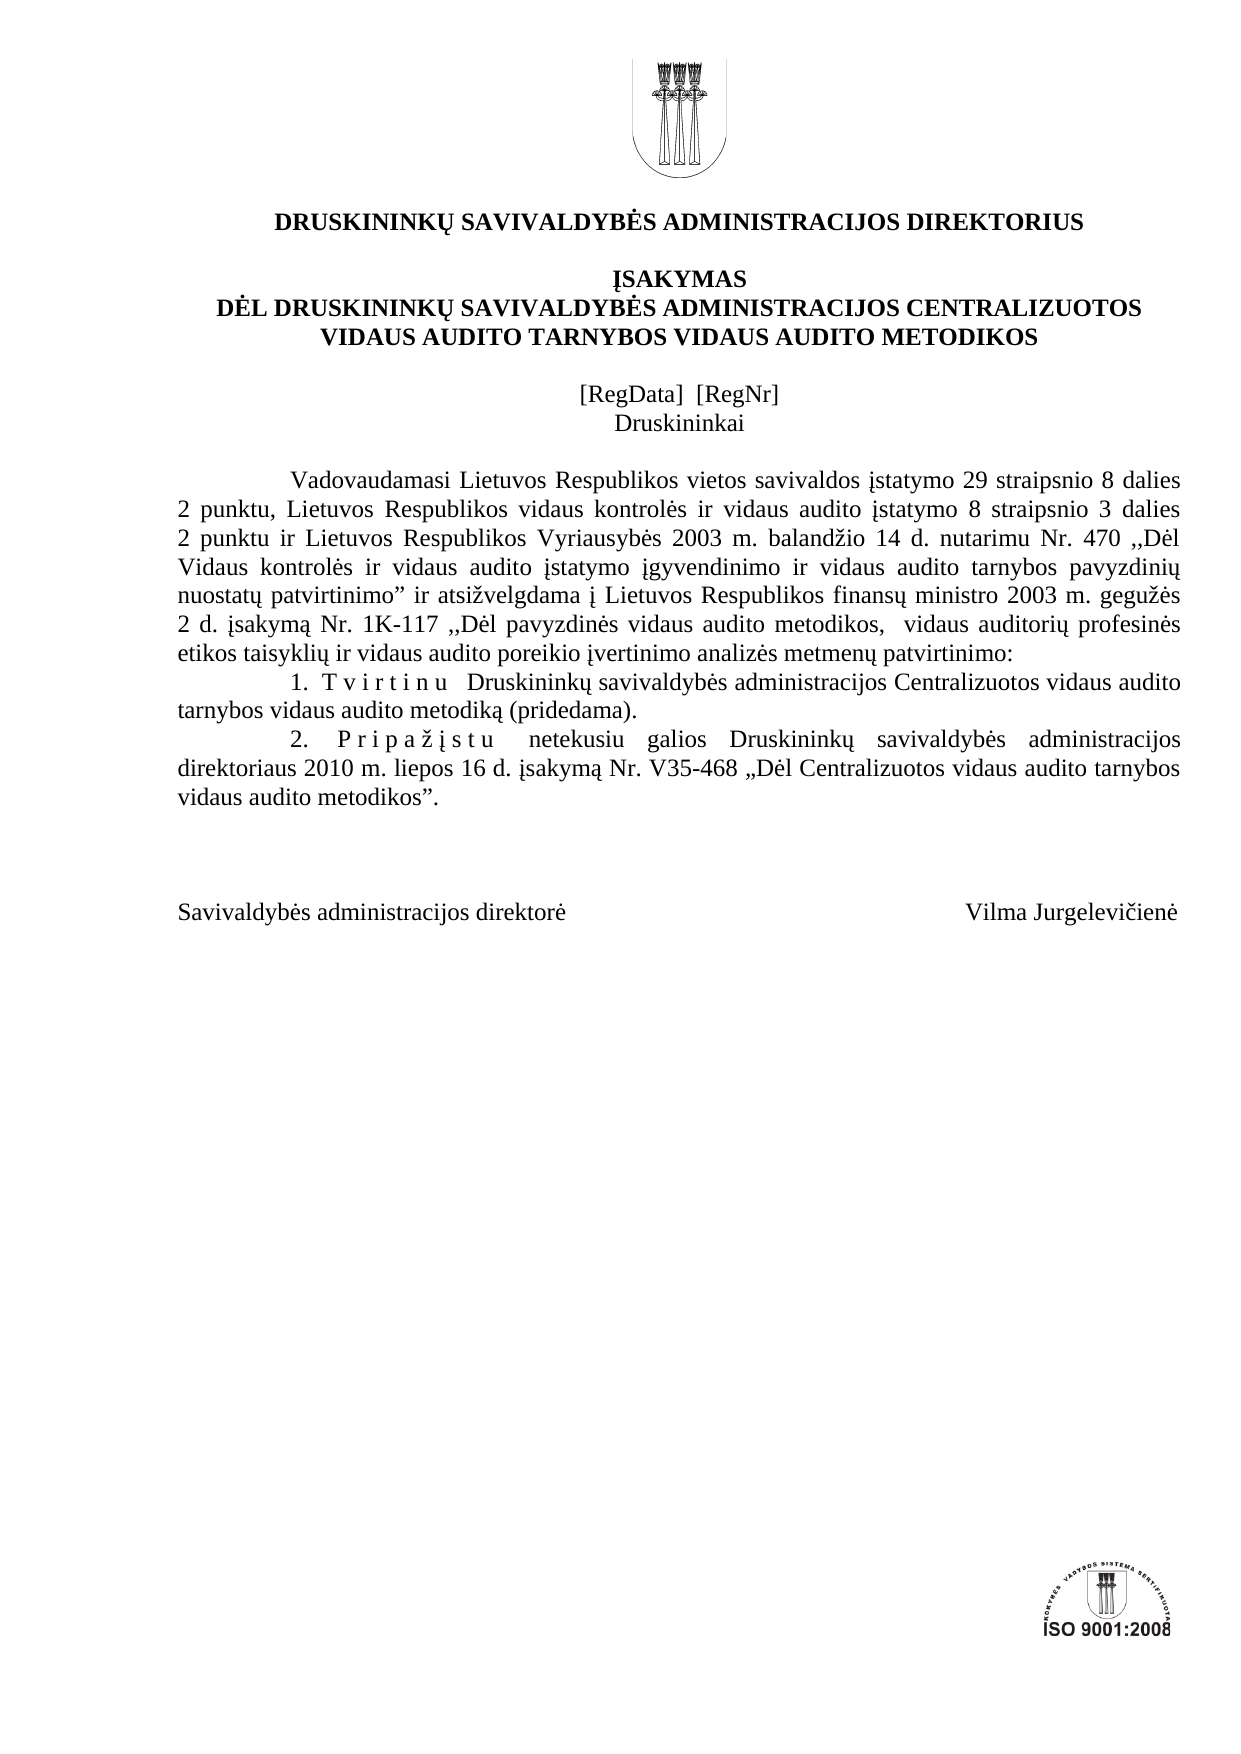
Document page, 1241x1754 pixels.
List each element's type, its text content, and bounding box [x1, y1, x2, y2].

text Druskininkai [177, 408, 1181, 437]
text 1. Tvirtinu Druskininkų savivaldybės administracijos Centralizuotos vidaus audito tarnybos vidaus audito metodiką (pridedama). [177, 667, 1181, 724]
text Savivaldybės administracijos direktorė Vilma Jurgelevičienė [177, 897, 1181, 925]
text DĖL DRUSKININKŲ SAVIVALDYBĖS ADMINISTRACIJOS CENTRALIZUOTOS VIDAUS AUDITO TARNYBOS VIDAUS AUDITO METODIKOS [177, 293, 1181, 350]
text 2. Pripažįstu netekusiu galios Druskininkų savivaldybės administracijos direktoriaus 2010 m. liepos 16 d. įsakymą Nr. V35-468 „Dėl Centralizuotos vidaus audito tarnybos vidaus audito metodikos”. [177, 724, 1181, 810]
text [RegData] [RegNr] [177, 379, 1181, 408]
text DRUSKININKŲ SAVIVALDYBĖS ADMINISTRACIJOS DIREKTORIUS [177, 207, 1181, 235]
text ĮSAKYMAS [177, 264, 1181, 293]
text Vadovaudamasi Lietuvos Respublikos vietos savivaldos įstatymo 29 straipsnio 8 dalies 2 punktu, Lietuvos Respublikos vidaus kontrolės ir vidaus audito įstatymo 8 straipsnio 3 dalies 2 punktu ir Lietuvos Respublikos Vyriausybės 2003 m. balandžio 14 d. nutarimu Nr. 470 ,,Dėl Vidaus kontrolės ir vidaus audito įstatymo įgyvendinimo ir vidaus audito tarnybos pavyzdinių nuostatų patvirtinimo” ir atsižvelgdama į Lietuvos Respublikos finansų ministro 2003 m. gegužės 2 d. įsakymą Nr. 1K-117 ,,Dėl pavyzdinės vidaus audito metodikos, vidaus auditorių profesinės etikos taisyklių ir vidaus audito poreikio įvertinimo analizės metmenų patvirtinimo: [177, 465, 1181, 667]
